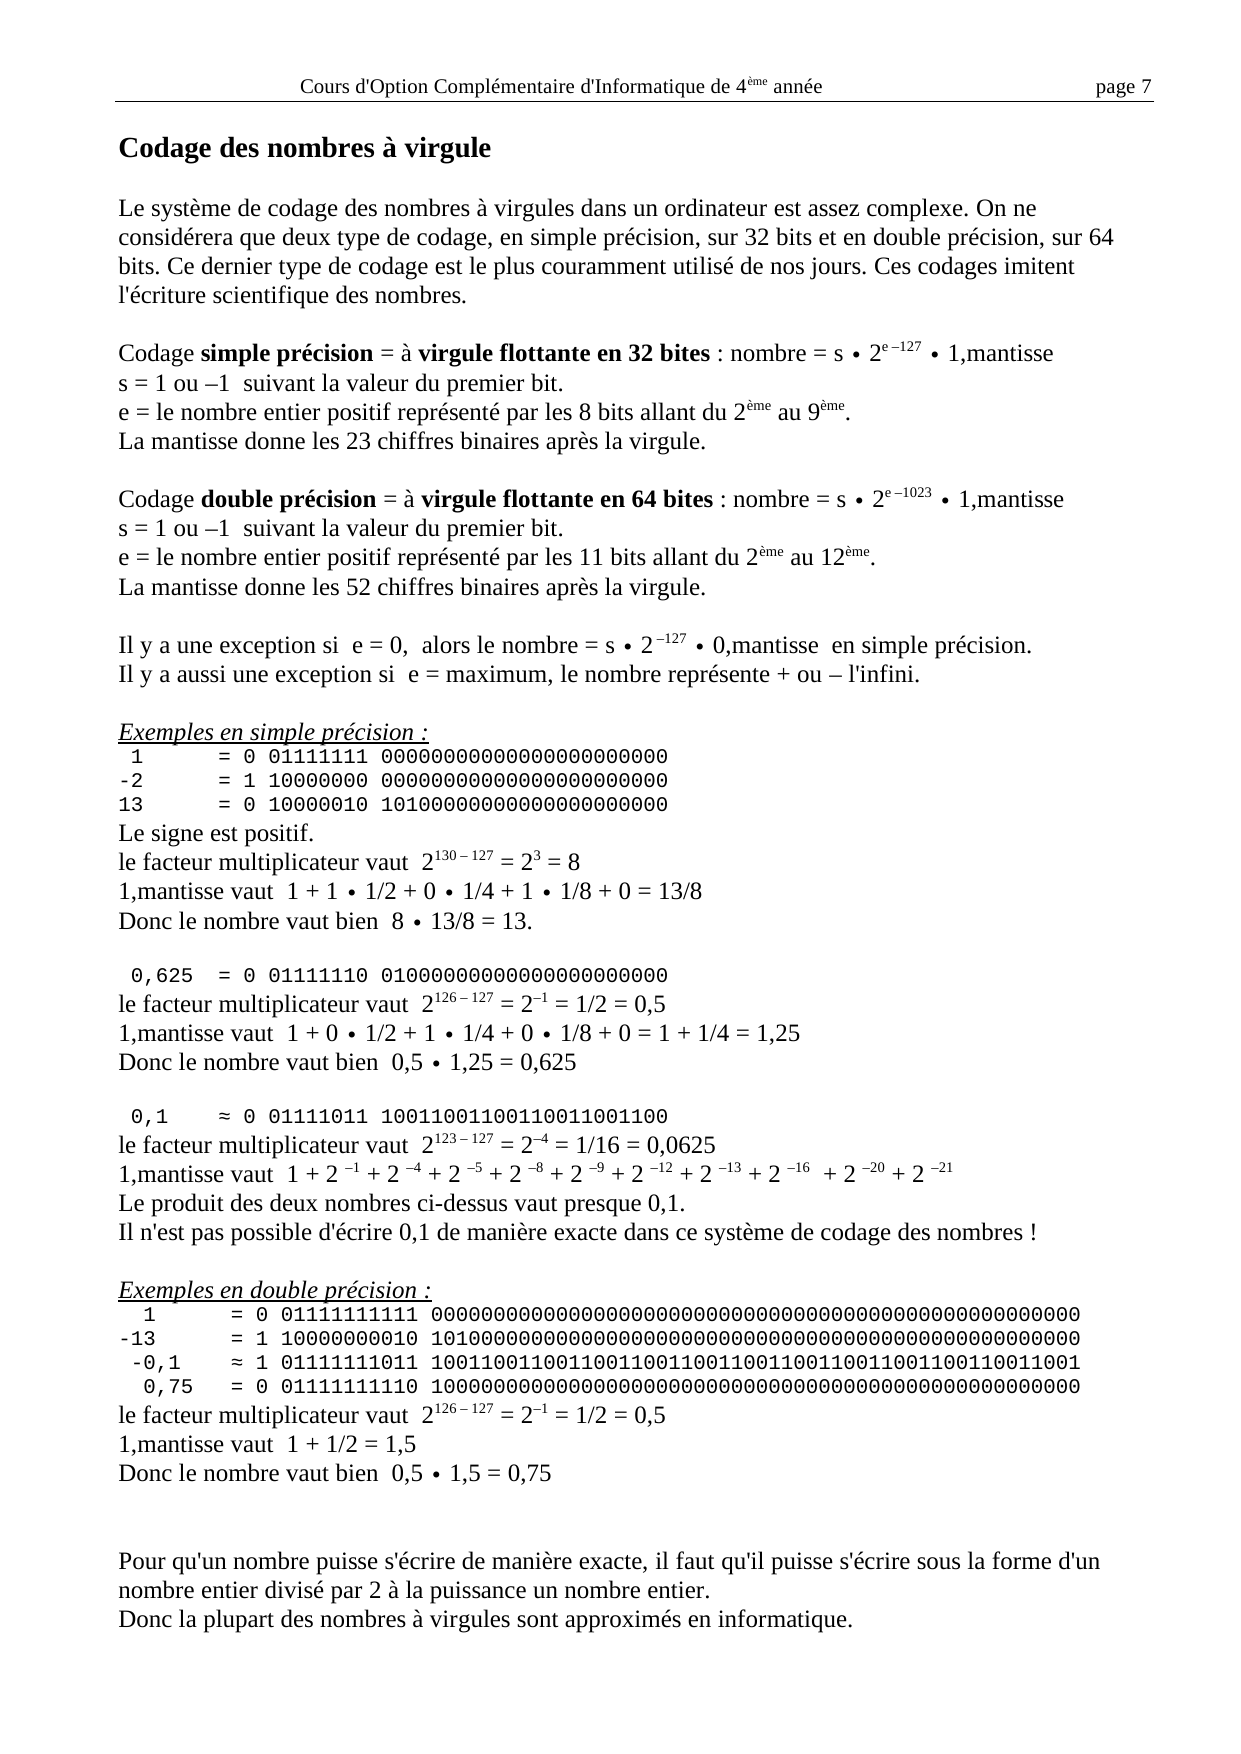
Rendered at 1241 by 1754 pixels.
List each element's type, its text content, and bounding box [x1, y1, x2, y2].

text Donc le nombre vaut bien 0,5 ∙ 1,5 = 0,75 [118, 1458, 1152, 1488]
text s = 1 ou –1 suivant la valeur du premier bit. [118, 513, 1152, 542]
text Exemples en simple précision : [118, 717, 1152, 746]
text 1 = 0 01111111111 0000000000000000000000000000000000000000000000000000 [118, 1304, 1152, 1328]
text Donc le nombre vaut bien 0,5 ∙ 1,25 = 0,625 [118, 1047, 1152, 1077]
text le facteur multiplicateur vaut 2126 – 127 = 2–1 = 1/2 = 0,5 [118, 988, 1152, 1017]
text le facteur multiplicateur vaut 2123 – 127 = 2–4 = 1/16 = 0,0625 [118, 1130, 1152, 1159]
text Codage des nombres à virgule [118, 130, 1152, 163]
text 1 = 0 01111111 00000000000000000000000 [118, 746, 1152, 770]
text Il y a aussi une exception si e = maximum, le nombre représente + ou – l'infini. [118, 659, 1152, 688]
text le facteur multiplicateur vaut 2130 – 127 = 23 = 8 [118, 847, 1152, 876]
text 0,75 = 0 01111111110 1000000000000000000000000000000000000000000000000000 [118, 1376, 1152, 1400]
text Codage double précision = à virgule flottante en 64 bites : nombre = s ∙ 2e –1023 ∙ 1,mantisse [118, 484, 1152, 513]
text 1,mantisse vaut 1 + 1/2 = 1,5 [118, 1429, 1152, 1458]
text Exemples en double précision : [118, 1275, 1152, 1304]
text le facteur multiplicateur vaut 2126 – 127 = 2–1 = 1/2 = 0,5 [118, 1400, 1152, 1429]
text Le produit des deux nombres ci-dessus vaut presque 0,1. [118, 1188, 1152, 1217]
text e = le nombre entier positif représenté par les 11 bits allant du 2ème au 12ème. [118, 542, 1152, 571]
text 0,1 ≈ 0 01111011 10011001100110011001100 [118, 1106, 1152, 1130]
text -2 = 1 10000000 00000000000000000000000 [118, 770, 1152, 794]
text La mantisse donne les 23 chiffres binaires après la virgule. [118, 426, 1152, 454]
text 1,mantisse vaut 1 + 2 –1 + 2 –4 + 2 –5 + 2 –8 + 2 –9 + 2 –12 + 2 –13 + 2 –16 + 2 –20 + 2 –21 [118, 1159, 1152, 1188]
text Codage simple précision = à virgule flottante en 32 bites : nombre = s ∙ 2e –127 ∙ 1,mantisse [118, 338, 1152, 367]
text 1,mantisse vaut 1 + 0 ∙ 1/2 + 1 ∙ 1/4 + 0 ∙ 1/8 + 0 = 1 + 1/4 = 1,25 [118, 1017, 1152, 1047]
text 13 = 0 10000010 10100000000000000000000 [118, 794, 1152, 818]
text -0,1 ≈ 1 01111111011 1001100110011001100110011001100110011001100110011001 [118, 1352, 1152, 1376]
text Pour qu'un nombre puisse s'écrire de manière exacte, il faut qu'il puisse s'écrire sous la forme d'un nombre entier divisé par 2 à la puissance un nombre entier. [118, 1546, 1152, 1604]
text -13 = 1 10000000010 1010000000000000000000000000000000000000000000000000 [118, 1328, 1152, 1352]
text 1,mantisse vaut 1 + 1 ∙ 1/2 + 0 ∙ 1/4 + 1 ∙ 1/8 + 0 = 13/8 [118, 876, 1152, 906]
text e = le nombre entier positif représenté par les 8 bits allant du 2ème au 9ème. [118, 396, 1152, 426]
text Le signe est positif. [118, 818, 1152, 847]
text Donc le nombre vaut bien 8 ∙ 13/8 = 13. [118, 906, 1152, 935]
text Il n'est pas possible d'écrire 0,1 de manière exacte dans ce système de codage des nombres ! [118, 1217, 1152, 1246]
text Il y a une exception si e = 0, alors le nombre = s ∙ 2 –127 ∙ 0,mantisse en simple précision. [118, 629, 1152, 659]
text 0,625 = 0 01111110 01000000000000000000000 [118, 964, 1152, 988]
text La mantisse donne les 52 chiffres binaires après la virgule. [118, 571, 1152, 600]
text Donc la plupart des nombres à virgules sont approximés en informatique. [118, 1604, 1152, 1633]
text s = 1 ou –1 suivant la valeur du premier bit. [118, 367, 1152, 396]
text Le système de codage des nombres à virgules dans un ordinateur est assez complexe. On ne considérera que deux type de codage, en simple précision, sur 32 bits et en double précision, sur 64 bits. Ce dernier type de codage est le plus couramment utilisé de nos jours. Ces codages imitent l'écriture scientifique des nombres. [118, 192, 1152, 309]
